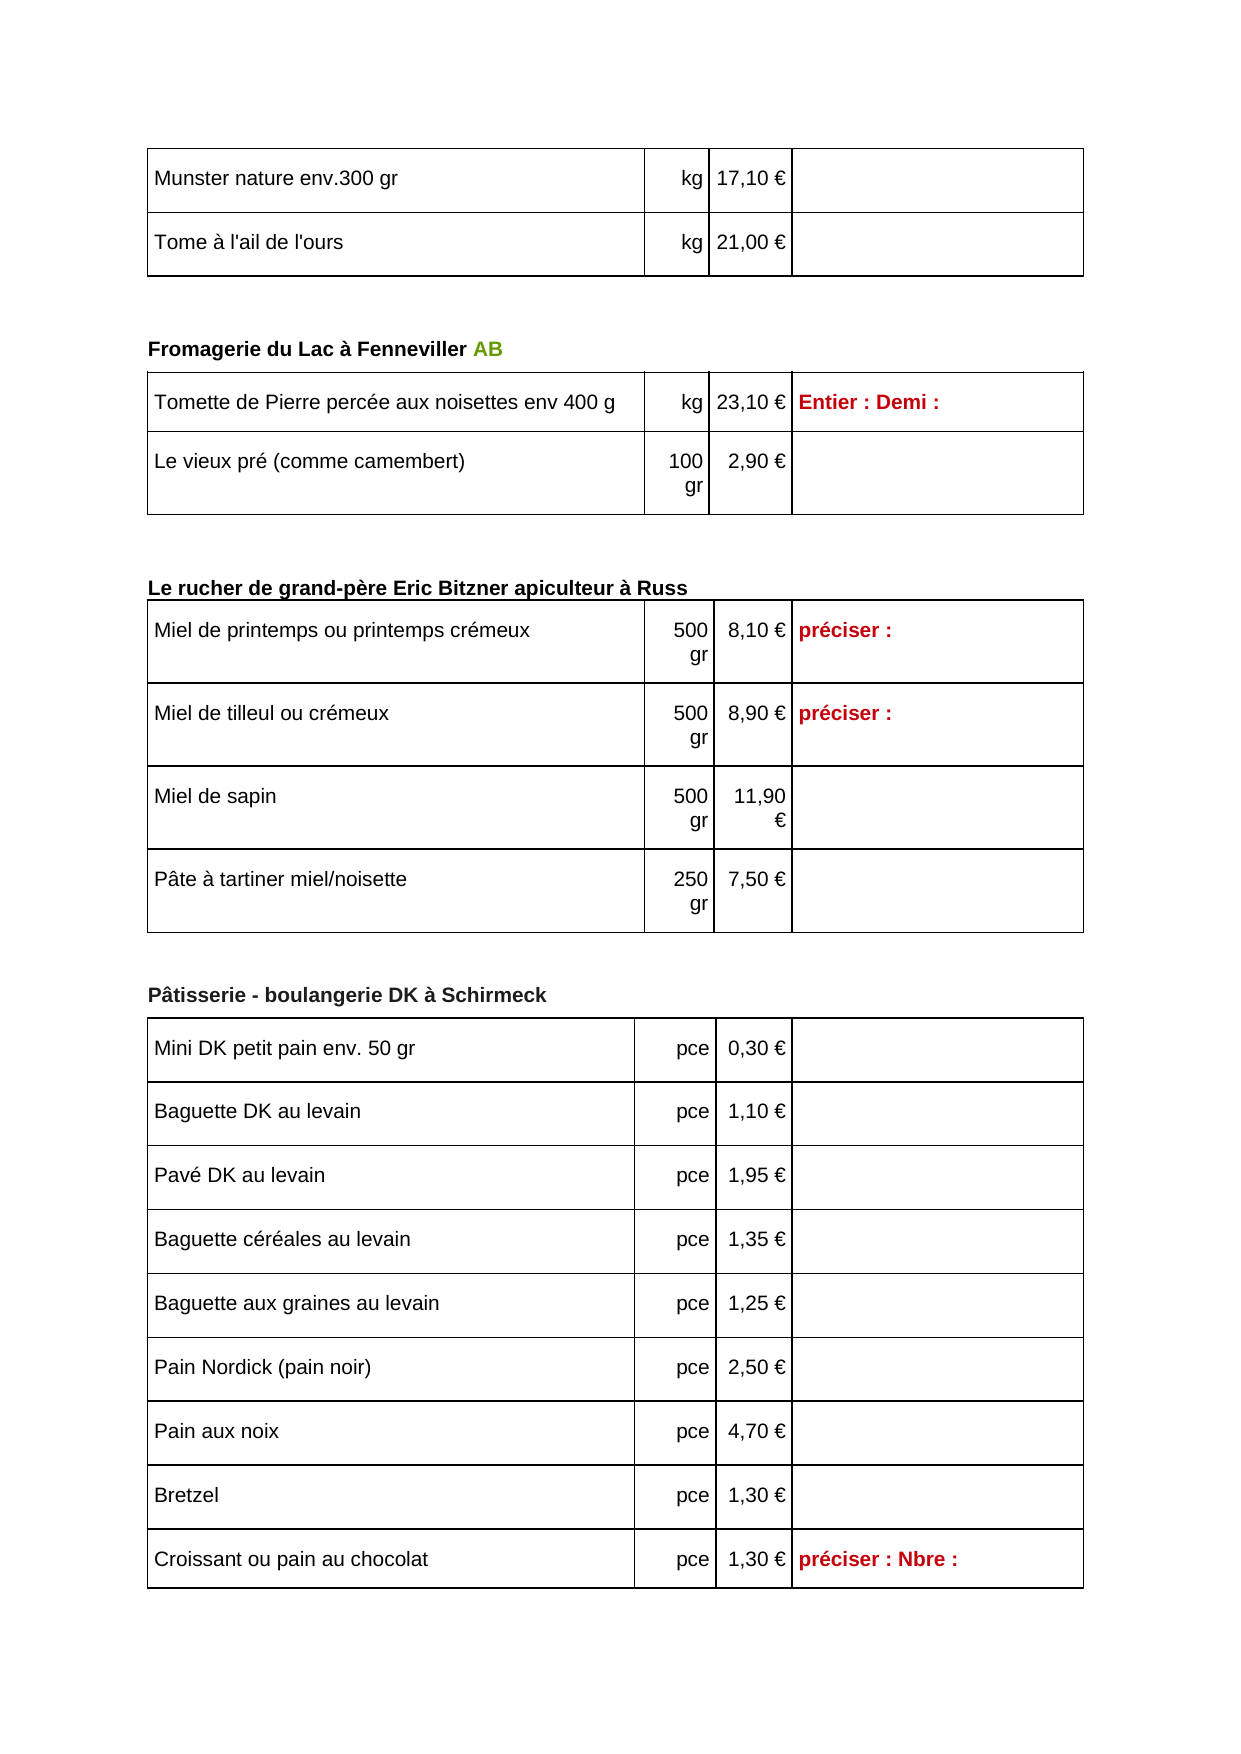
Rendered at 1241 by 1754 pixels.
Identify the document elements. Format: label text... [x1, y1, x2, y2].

table_cell [793, 1402, 1083, 1464]
table_cell 21,00 € [710, 213, 791, 275]
table_cell 250 gr [645, 850, 713, 931]
table_cell préciser : Nbre : [793, 1530, 1083, 1587]
table_cell [793, 1146, 1083, 1209]
table_cell pce [635, 1530, 715, 1587]
table_cell [793, 213, 1083, 275]
table_cell [793, 1466, 1083, 1528]
table_cell 4,70 € [717, 1402, 791, 1464]
table_cell [793, 767, 1083, 848]
table_cell [793, 1274, 1083, 1336]
table_cell kg [645, 213, 708, 275]
table_cell 100 gr [645, 432, 708, 513]
text Fromagerie du Lac à Fenneviller AB [148, 337, 1093, 361]
table_header Mini DK petit pain env. 50 gr [148, 1019, 634, 1081]
table_cell Pavé DK au levain [148, 1146, 634, 1209]
table_cell [793, 1083, 1083, 1145]
table_cell pce [635, 1146, 715, 1209]
table_cell [793, 1210, 1083, 1272]
table_cell 1,10 € [717, 1083, 791, 1145]
table_cell [793, 1338, 1083, 1400]
table_cell 1,95 € [717, 1146, 791, 1209]
table_cell Pâte à tartiner miel/noisette [148, 850, 644, 931]
table_cell Bretzel [148, 1466, 634, 1528]
table_cell [793, 149, 1083, 211]
table_cell pce [635, 1083, 715, 1145]
table_header préciser : [793, 601, 1083, 682]
table_cell kg [645, 149, 708, 211]
table_cell Miel de tilleul ou crémeux [148, 684, 644, 765]
table_cell 2,90 € [710, 432, 791, 513]
table_cell Pain aux noix [148, 1402, 634, 1464]
table_cell pce [635, 1466, 715, 1528]
table_cell pce [635, 1210, 715, 1272]
table_cell pce [635, 1402, 715, 1464]
table_header 0,30 € [717, 1019, 791, 1081]
table_cell Pain Nordick (pain noir) [148, 1338, 634, 1400]
table_cell 1,30 € [717, 1466, 791, 1528]
table_header Tomette de Pierre percée aux noisettes env 400 g [148, 373, 644, 431]
table_cell Baguette DK au levain [148, 1083, 634, 1145]
table_cell pce [635, 1338, 715, 1400]
table_cell Le vieux pré (comme camembert) [148, 432, 644, 513]
table_cell Croissant ou pain au chocolat [148, 1530, 634, 1587]
table_cell 7,50 € [715, 850, 791, 931]
table_cell Munster nature env.300 gr [148, 149, 644, 211]
table_cell 17,10 € [710, 149, 791, 211]
table_header 8,10 € [715, 601, 791, 682]
table_header Miel de printemps ou printemps crémeux [148, 601, 644, 682]
table_cell Baguette céréales au levain [148, 1210, 634, 1272]
table_cell 8,90 € [715, 684, 791, 765]
table_cell 500 gr [645, 767, 713, 848]
text Pâtisserie - boulangerie DK à Schirmeck [148, 983, 1093, 1007]
table_cell [793, 850, 1083, 931]
table_header [793, 1019, 1083, 1081]
table_header Entier : Demi : [793, 373, 1083, 431]
table_cell 500 gr [645, 684, 713, 765]
text Le rucher de grand-père Eric Bitzner apiculteur à Russ [148, 575, 1093, 599]
table_cell préciser : [793, 684, 1083, 765]
table_cell 11,90 € [715, 767, 791, 848]
table_cell 1,30 € [717, 1530, 791, 1587]
table_cell 1,25 € [717, 1274, 791, 1336]
table_cell [793, 432, 1083, 513]
table_header 23,10 € [710, 373, 791, 431]
table_cell Miel de sapin [148, 767, 644, 848]
table_cell Baguette aux graines au levain [148, 1274, 634, 1336]
table_cell pce [635, 1274, 715, 1336]
table_header pce [635, 1019, 715, 1081]
table_cell Tome à l'ail de l'ours [148, 213, 644, 275]
table_header kg [645, 373, 708, 431]
table_cell 2,50 € [717, 1338, 791, 1400]
table_header 500 gr [645, 601, 713, 682]
table_cell 1,35 € [717, 1210, 791, 1272]
